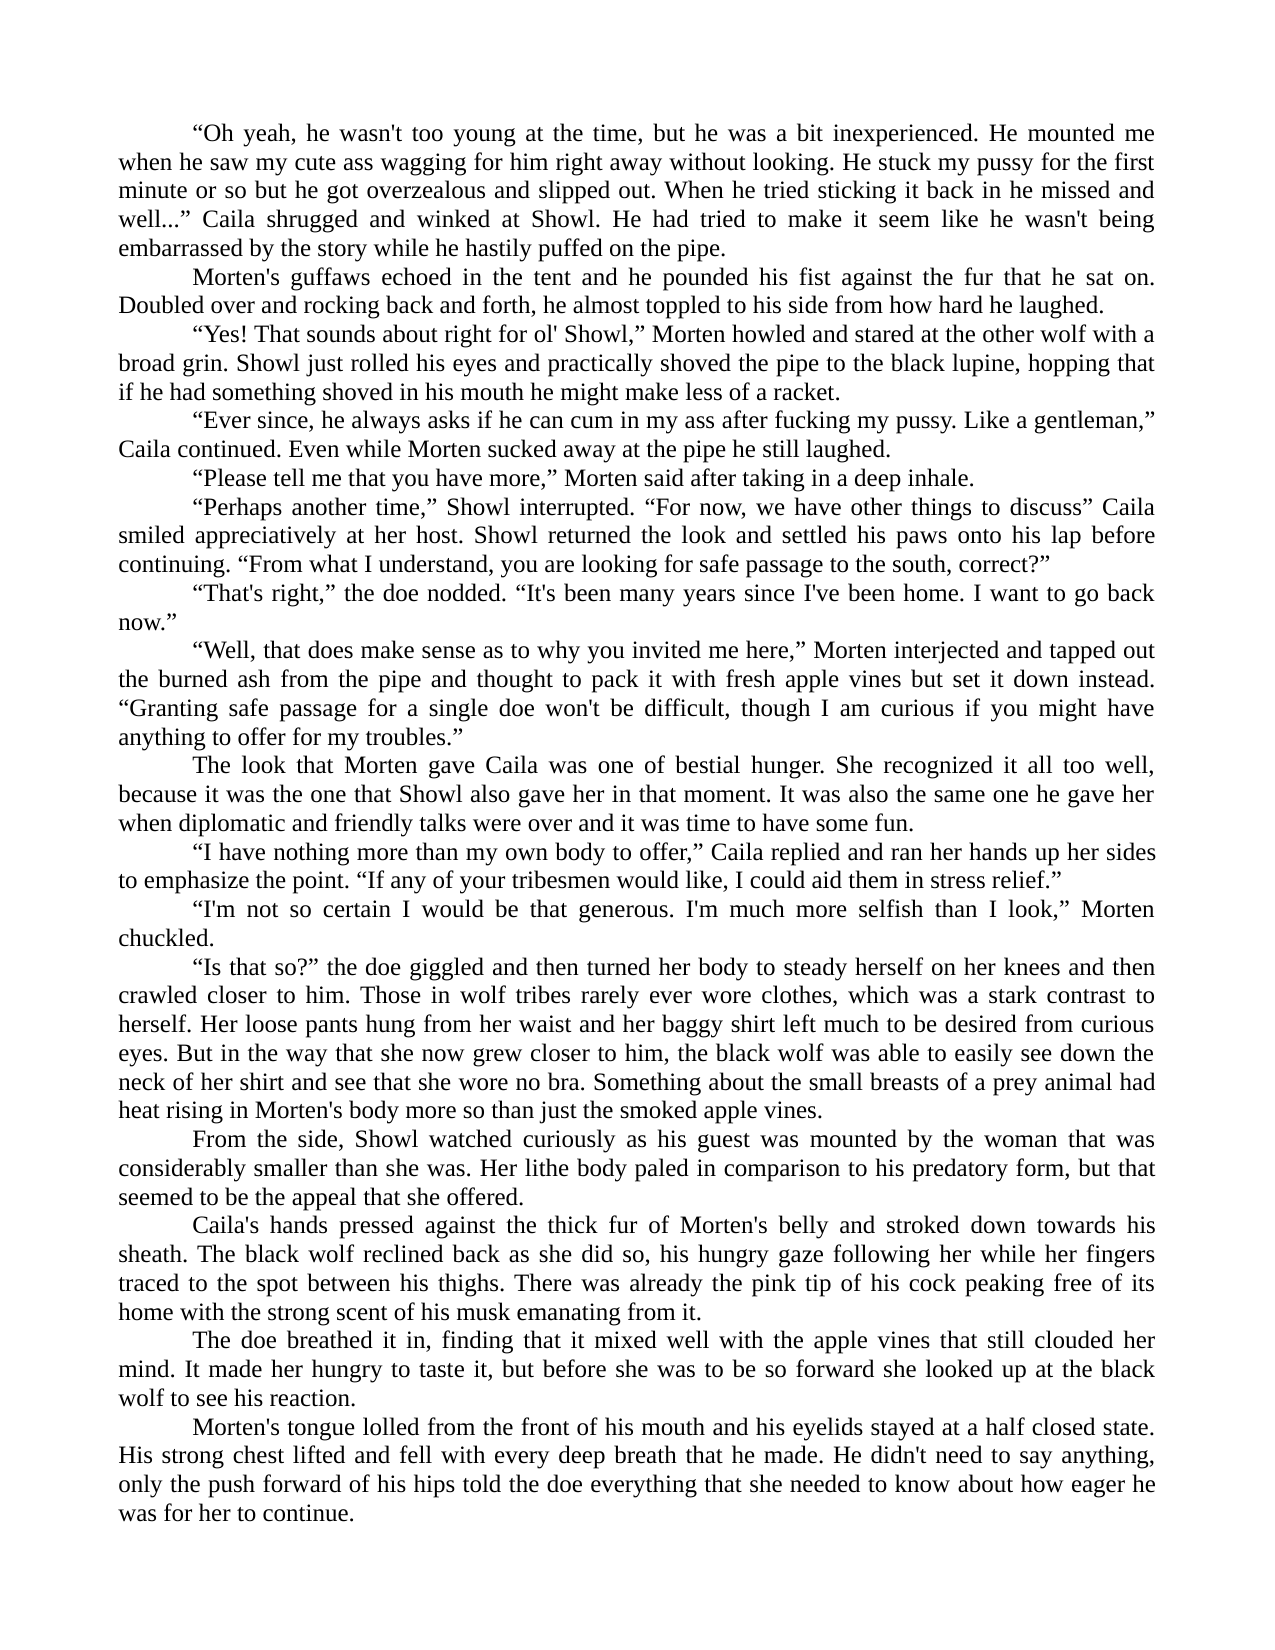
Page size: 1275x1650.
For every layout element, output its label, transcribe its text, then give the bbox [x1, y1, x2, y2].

text “I'm not so certain I would be that generous. I'm much more selfish than I look,” Morten chuckled. [118, 894, 1157, 952]
text “Ever since, he always asks if he can cum in my ass after fucking my pussy. Like a gentleman,” Caila continued. Even while Morten sucked away at the pipe he still laughed. [118, 406, 1157, 463]
text From the side, Showl watched curiously as his guest was mounted by the woman that was considerably smaller than she was. Her lithe body paled in comparison to his predatory form, but that seemed to be the appeal that she offered. [118, 1124, 1157, 1211]
text “I have nothing more than my own body to offer,” Caila replied and ran her hands up her sides to emphasize the point. “If any of your tribesmen would like, I could aid them in stress relief.” [118, 837, 1157, 894]
text Morten's tongue lolled from the front of his mouth and his eyelids stayed at a half closed state. His strong chest lifted and fell with every deep breath that he made. He didn't need to say anything, only the push forward of his hips told the doe everything that she needed to know about how eager he was for her to continue. [118, 1412, 1157, 1527]
text The look that Morten gave Caila was one of bestial hunger. She recognized it all too well, because it was the one that Showl also gave her in that moment. It was also the same one he gave her when diplomatic and friendly talks were over and it was time to have some fun. [118, 751, 1157, 837]
text Caila's hands pressed against the thick fur of Morten's belly and stroked down towards his sheath. The black wolf reclined back as she did so, his hungry gaze following her while her fingers traced to the spot between his thighs. There was already the pink tip of his cock peaking free of its home with the strong scent of his musk emanating from it. [118, 1211, 1157, 1326]
text “Well, that does make sense as to why you invited me here,” Morten interjected and tapped out the burned ash from the pipe and thought to pack it with fresh apple vines but set it down instead. “Granting safe passage for a single doe won't be difficult, though I am curious if you might have anything to offer for my troubles.” [118, 636, 1157, 751]
text “That's right,” the doe nodded. “It's been many years since I've been home. I want to go back now.” [118, 578, 1157, 636]
text “Is that so?” the doe giggled and then turned her body to steady herself on her knees and then crawled closer to him. Those in wolf tribes rarely ever wore clothes, which was a stark contrast to herself. Her loose pants hung from her waist and her baggy shirt left much to be desired from curious eyes. But in the way that she now grew closer to him, the black wolf was able to easily see down the neck of her shirt and see that she wore no bra. Something about the small breasts of a prey animal had heat rising in Morten's body more so than just the smoked apple vines. [118, 952, 1157, 1124]
text “Perhaps another time,” Showl interrupted. “For now, we have other things to discuss” Caila smiled appreciatively at her host. Showl returned the look and settled his paws onto his lap before continuing. “From what I understand, you are looking for safe passage to the south, correct?” [118, 492, 1157, 578]
text “Yes! That sounds about right for ol' Showl,” Morten howled and stared at the other wolf with a broad grin. Showl just rolled his eyes and practically shoved the pipe to the black lupine, hopping that if he had something shoved in his mouth he might make less of a racket. [118, 319, 1157, 406]
text Morten's guffaws echoed in the tent and he pounded his fist against the fur that he sat on. Doubled over and rocking back and forth, he almost toppled to his side from how hard he laughed. [118, 262, 1157, 319]
text The doe breathed it in, finding that it mixed well with the apple vines that still clouded her mind. It made her hungry to taste it, but before she was to be so forward she looked up at the black wolf to see his reaction. [118, 1326, 1157, 1412]
text “Oh yeah, he wasn't too young at the time, but he was a bit inexperienced. He mounted me when he saw my cute ass wagging for him right away without looking. He stuck my pussy for the first minute or so but he got overzealous and slipped out. When he tried sticking it back in he missed and well...” Caila shrugged and winked at Showl. He had tried to make it seem like he wasn't being embarrassed by the story while he hastily puffed on the pipe. [118, 118, 1157, 262]
text “Please tell me that you have more,” Morten said after taking in a deep inhale. [118, 463, 1157, 492]
